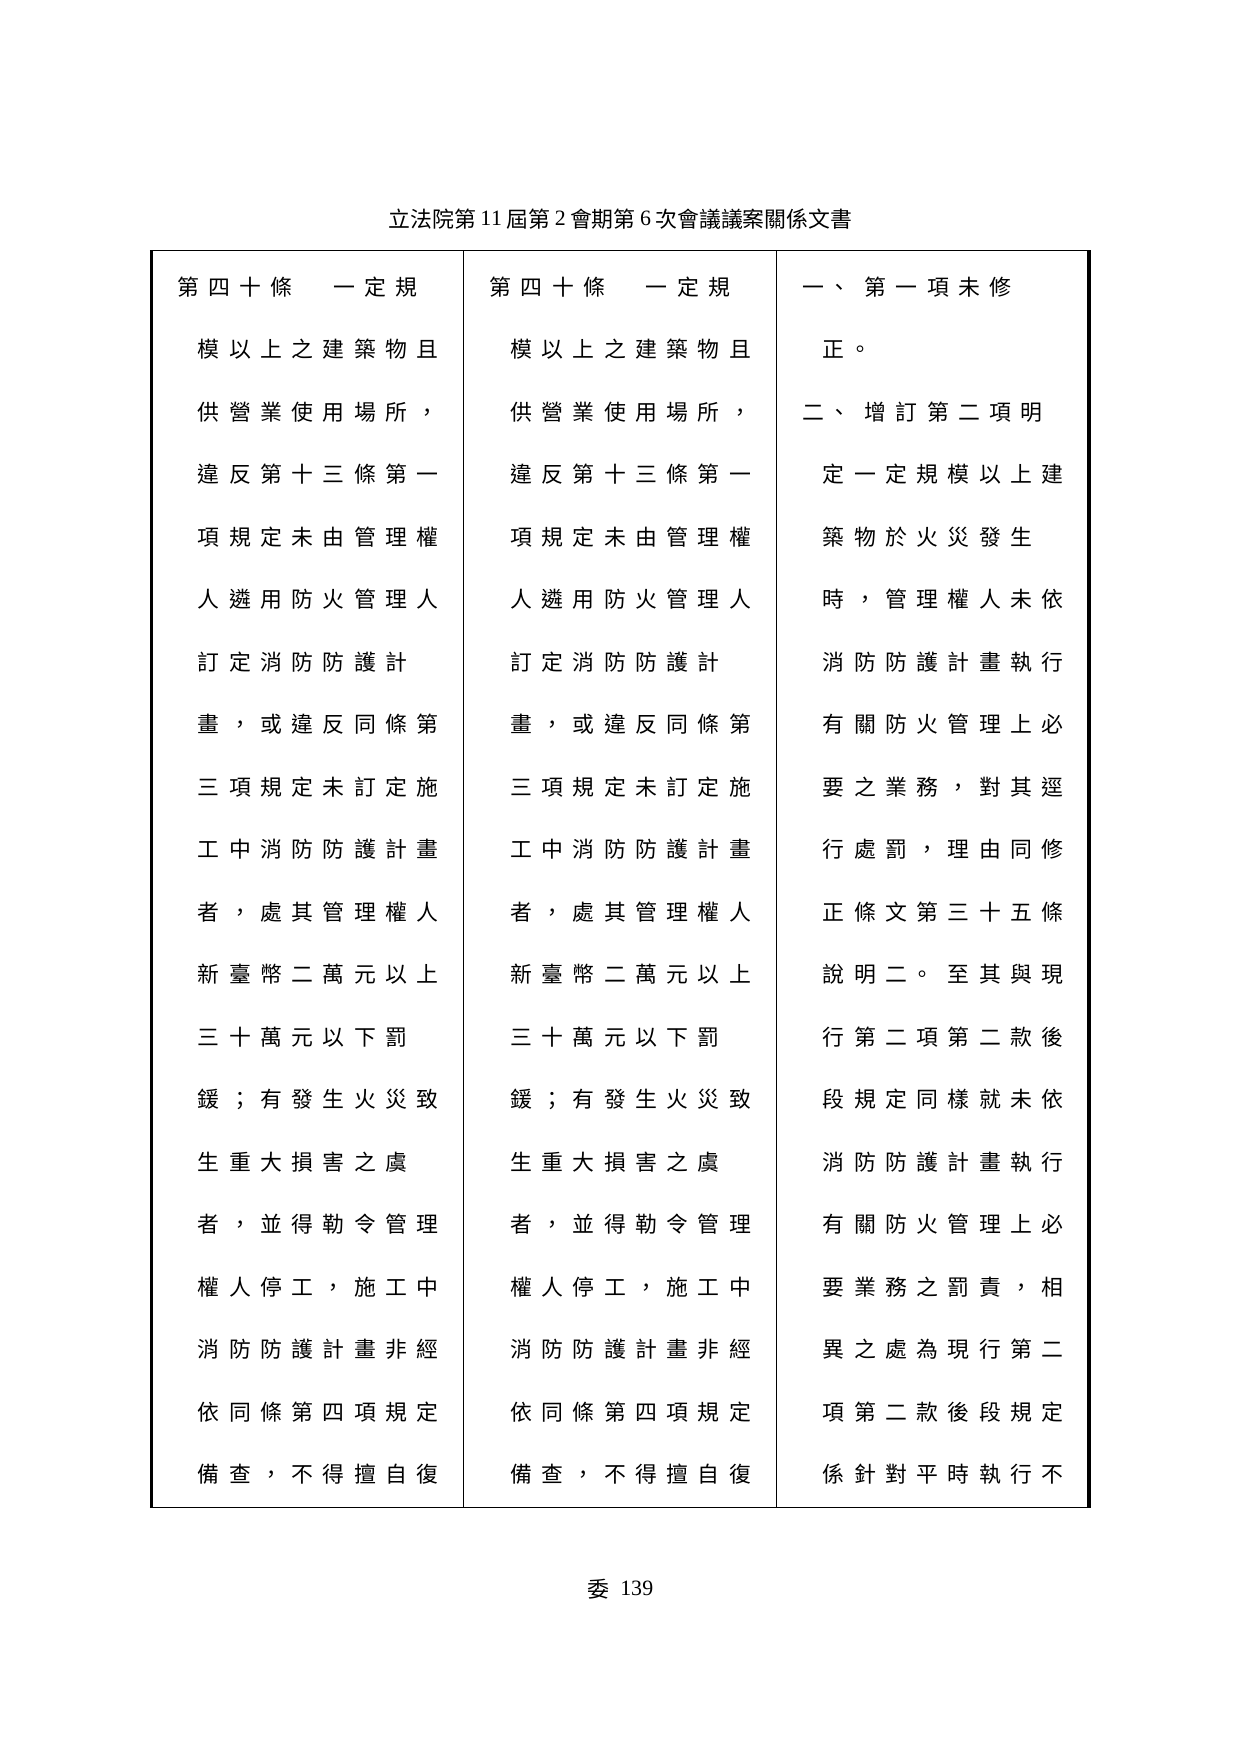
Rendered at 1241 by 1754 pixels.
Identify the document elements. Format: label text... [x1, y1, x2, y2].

table_cell 一、第一項未修正。 二、增訂第二項明定一定規模以上建築物於火災發生時，管理權人未依消防防護計畫執行有關防火管理上必要之業務，對其逕行處罰，理由同修正條文第三十五條說明二。至其與現行第二項第二款後段規定同樣就未依消防防護計畫執行有關防火管理上必要業務之罰責，相異之處為現行第二項第二款後段規定係針對平時執行不 [777, 251, 1087, 1507]
table_cell 第四十條 一定規模以上之建築物且供營業使用場所，違反第十三條第一項規定未由管理權人遴用防火管理人訂定消防防護計畫，或違反同條第三項規定未訂定施工中消防防護計畫者，處其管理權人新臺幣二萬元以上三十萬元以下罰鍰；有發生火災致生重大損害之虞者，並得勒令管理權人停工，施工中消防防護計畫非經依同條第四項規定備查，不得擅自復 [153, 251, 463, 1507]
table_cell 第四十條 一定規模以上之建築物且供營業使用場所，違反第十三條第一項規定未由管理權人遴用防火管理人訂定消防防護計畫，或違反同條第三項規定未訂定施工中消防防護計畫者，處其管理權人新臺幣二萬元以上三十萬元以下罰鍰；有發生火災致生重大損害之虞者，並得勒令管理權人停工，施工中消防防護計畫非經依同條第四項規定備查，不得擅自復 [464, 251, 776, 1507]
